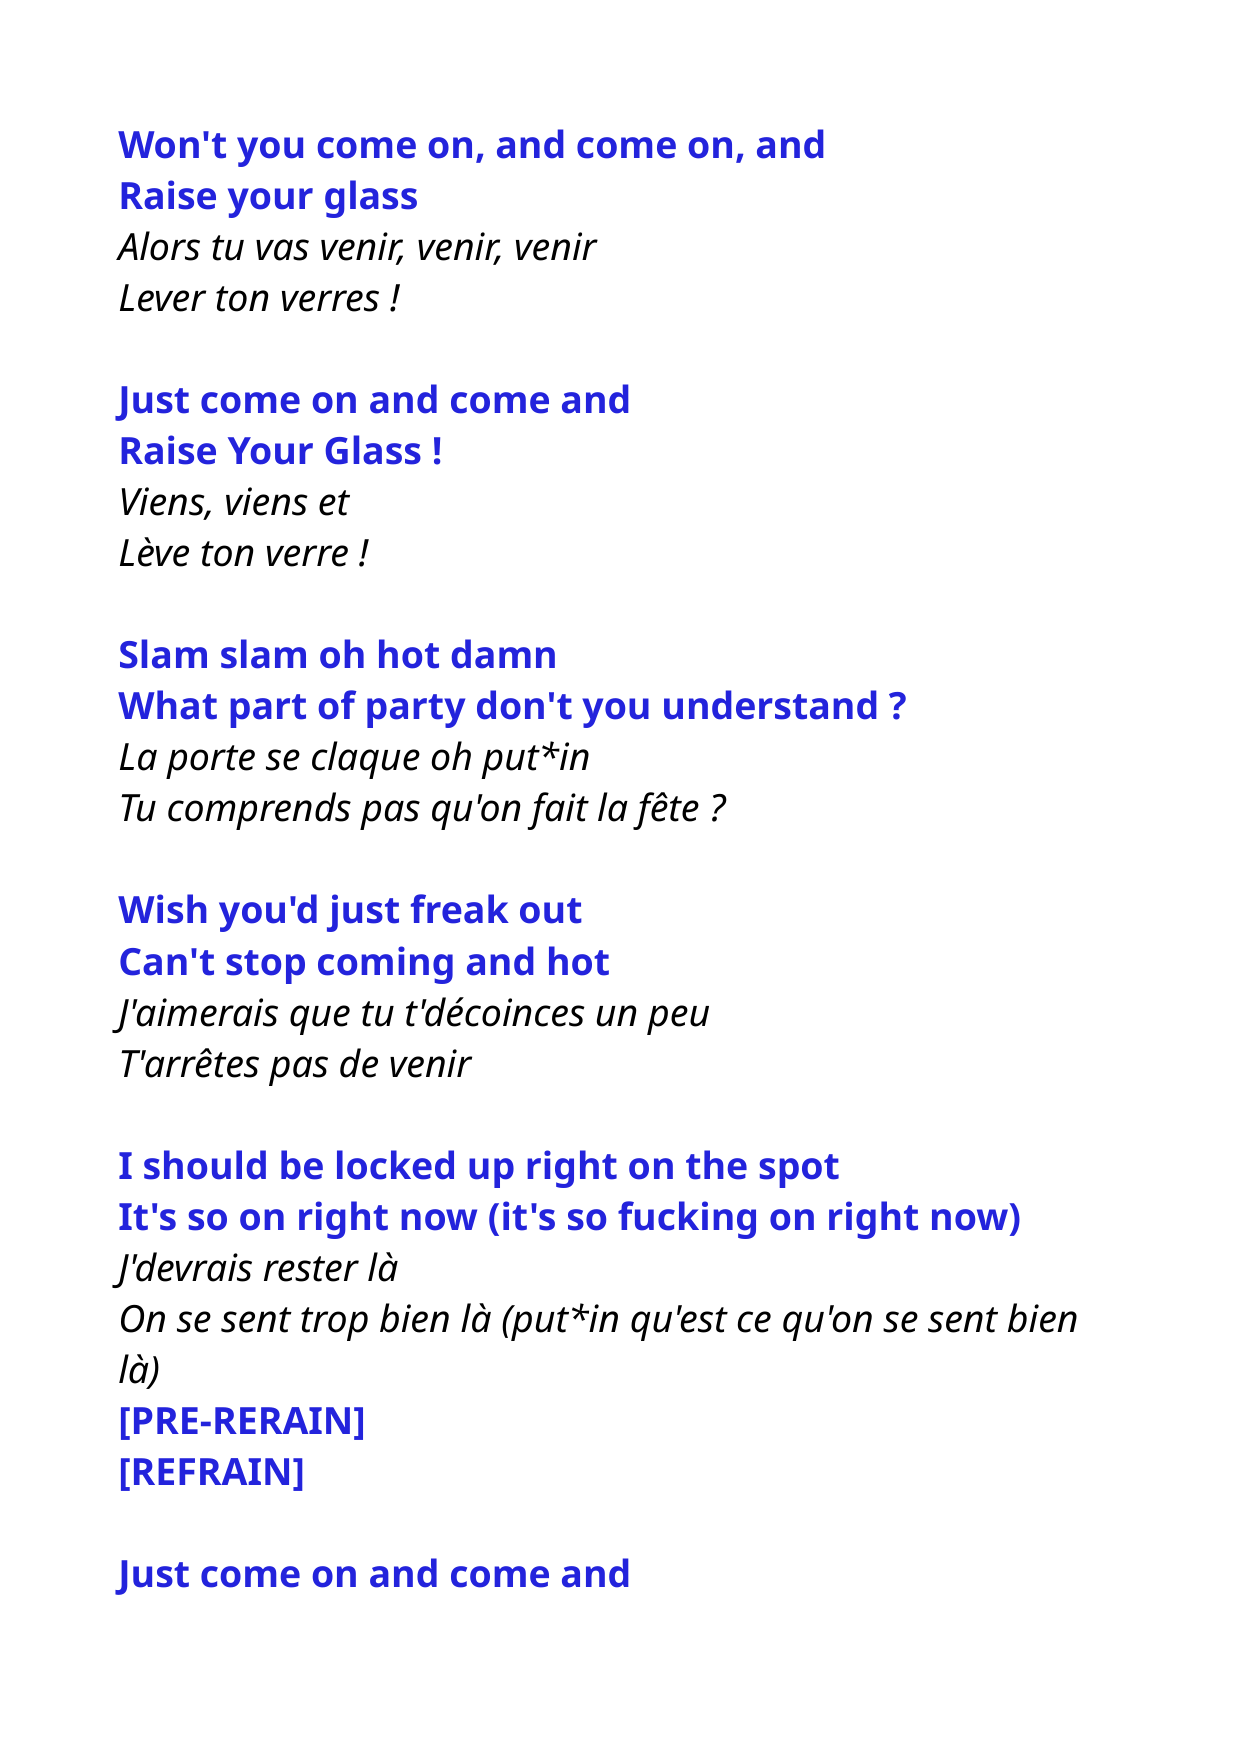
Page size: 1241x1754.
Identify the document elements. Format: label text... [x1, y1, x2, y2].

text Won't you come on, and come on, and Raise your glass Alors tu vas venir, venir, venir Lever ton verres ! Just come on and come and Raise Your Glass ! Viens, viens et Lève ton verre ! Slam slam oh hot damn What part of party don't you understand ? La porte se claque oh put*in Tu comprends pas qu'on fait la fête ? Wish you'd just freak out Can't stop coming and hot J'aimerais que tu t'décoinces un peu T'arrêtes pas de venir I should be locked up right on the spot It's so on right now (it's so fucking on right now) J'devrais rester là On se sent trop bien là (put*in qu'est ce qu'on se sent bien là) [PRE-RERAIN] [REFRAIN] Just come on and come and [118, 118, 1122, 1598]
